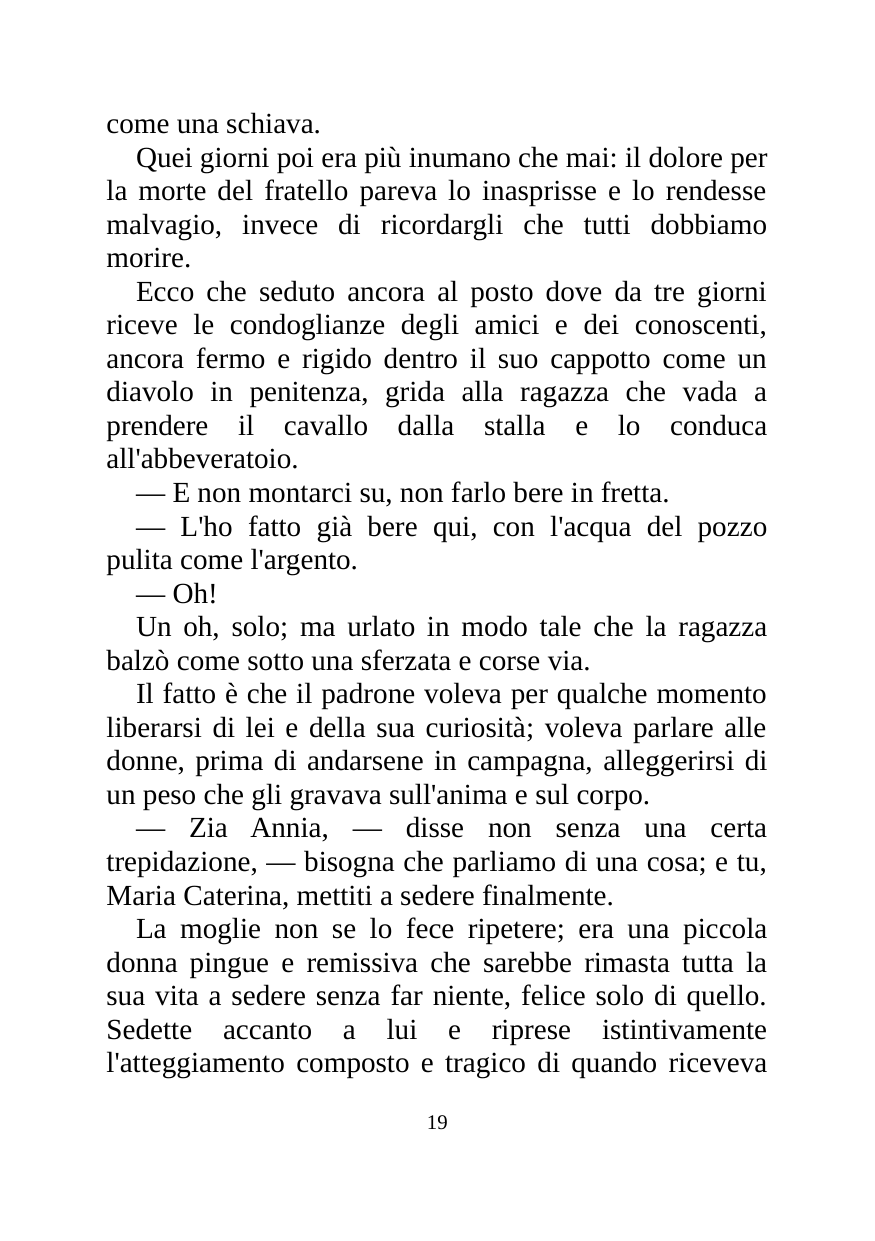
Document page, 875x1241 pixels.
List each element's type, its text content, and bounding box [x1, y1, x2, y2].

text — Oh! [106, 576, 768, 609]
text come una schiava. [106, 106, 768, 140]
text — Zia Annia, — disse non senza una certa trepidazione, — bisogna che parliamo di una cosa; e tu, Maria Caterina, mettiti a sedere finalmente. [106, 811, 768, 911]
text La moglie non se lo fece ripetere; era una piccola donna pingue e remissiva che sarebbe rimasta tutta la sua vita a sedere senza far niente, felice solo di quello. Sedette accanto a lui e riprese istintivamente l'atteggiamento composto e tragico di quando riceveva [106, 911, 768, 1079]
text Un oh, solo; ma urlato in modo tale che la ragazza balzò come sotto una sferzata e corse via. [106, 609, 768, 676]
text Quei giorni poi era più inumano che mai: il dolore per la morte del fratello pareva lo inasprisse e lo rendesse malvagio, invece di ricordargli che tutti dobbiamo morire. [106, 140, 768, 274]
text — E non montarci su, non farlo bere in fretta. [106, 475, 768, 509]
text Ecco che seduto ancora al posto dove da tre giorni riceve le condoglianze degli amici e dei conoscenti, ancora fermo e rigido dentro il suo cappotto come un diavolo in penitenza, grida alla ragazza che vada a prendere il cavallo dalla stalla e lo conduca all'abbeveratoio. [106, 274, 768, 475]
text Il fatto è che il padrone voleva per qualche momento liberarsi di lei e della sua curiosità; voleva parlare alle donne, prima di andarsene in campagna, alleggerirsi di un peso che gli gravava sull'anima e sul corpo. [106, 676, 768, 811]
text — L'ho fatto già bere qui, con l'acqua del pozzo pulita come l'argento. [106, 509, 768, 576]
